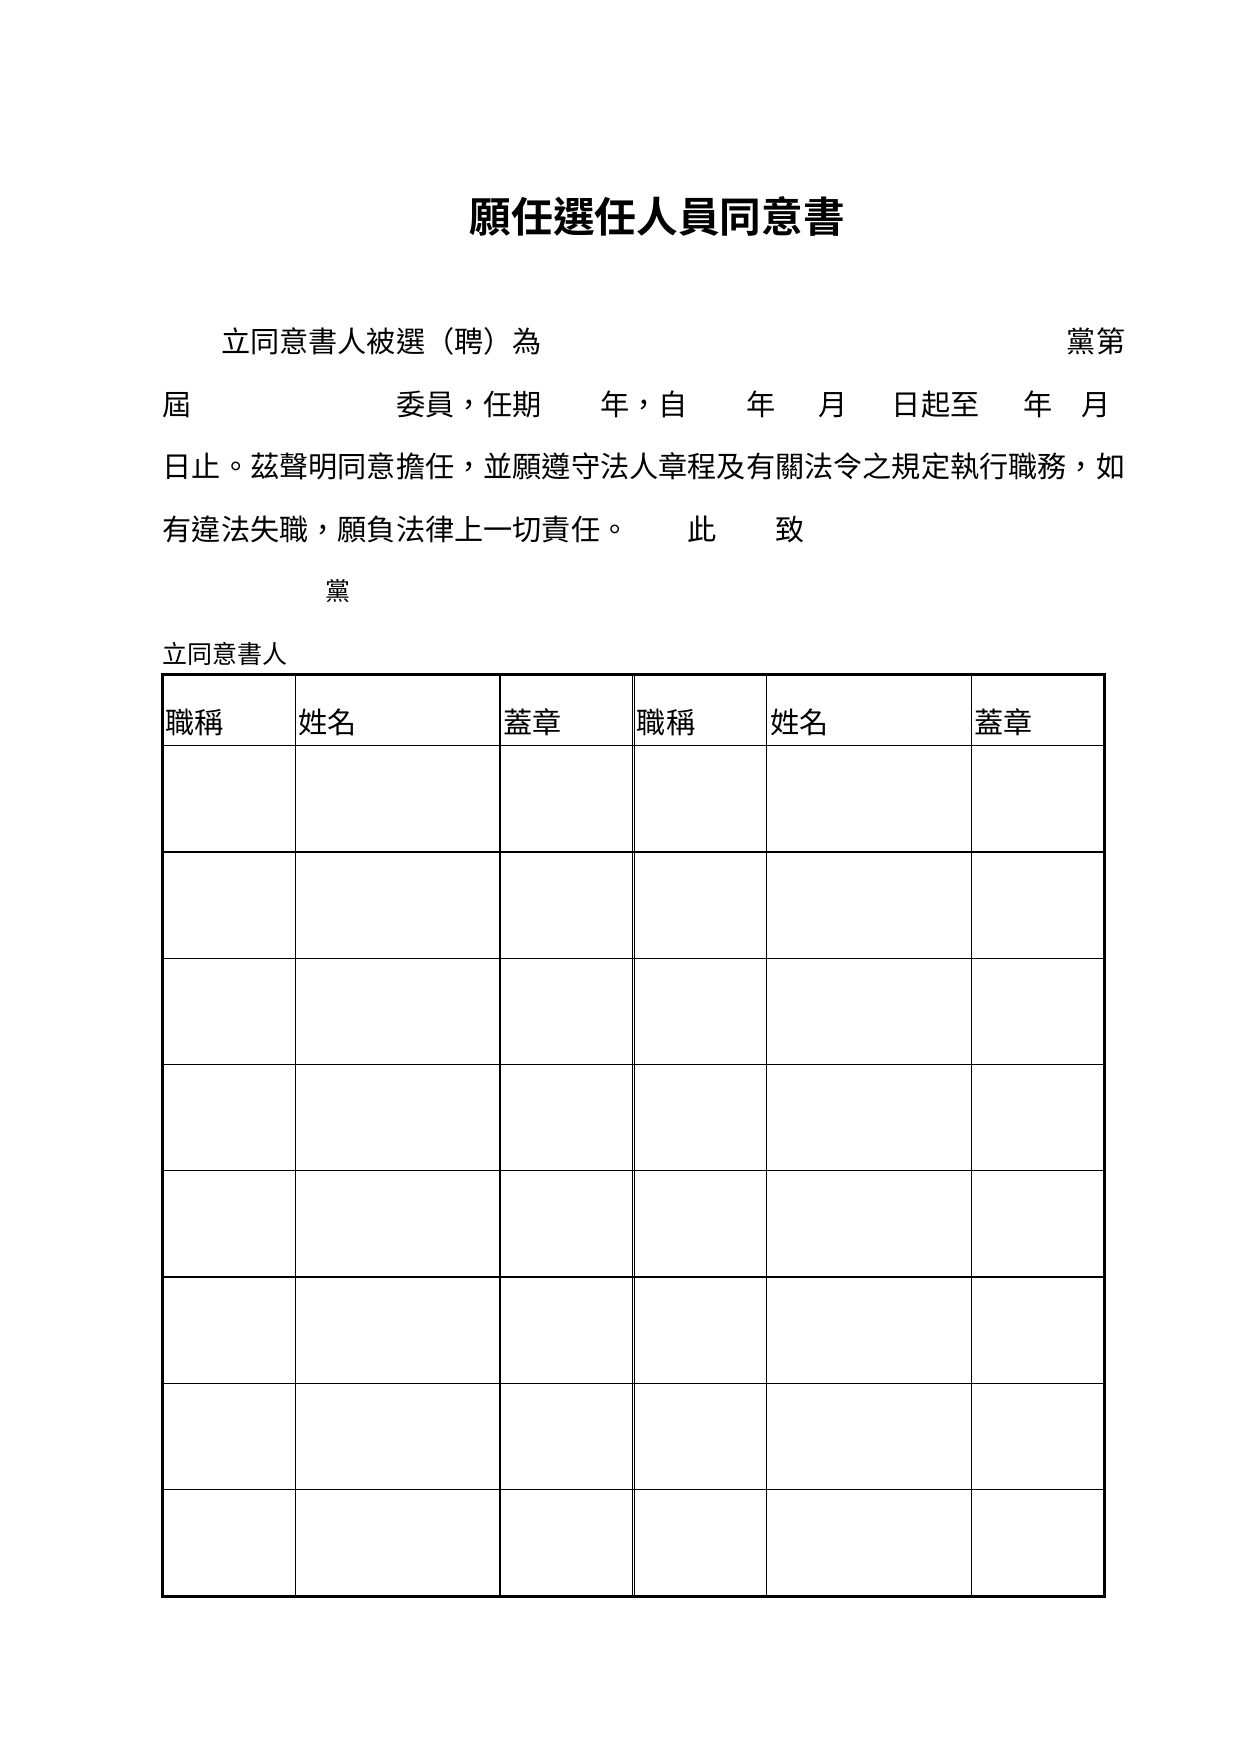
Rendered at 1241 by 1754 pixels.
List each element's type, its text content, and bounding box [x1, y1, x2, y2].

table_cell [635, 1490, 766, 1595]
table_cell [164, 959, 295, 1064]
table_cell [635, 1171, 766, 1276]
table_cell [296, 1490, 499, 1595]
table_cell [972, 1490, 1103, 1595]
table_cell [767, 1065, 971, 1170]
table_cell [501, 1384, 632, 1489]
table_cell [635, 1065, 766, 1170]
table_cell [635, 746, 766, 851]
table_cell [296, 1278, 499, 1383]
text 立同意書人 [162, 611, 1152, 673]
table_cell [972, 1384, 1103, 1489]
table_header 姓名 [296, 676, 499, 745]
table_cell [635, 853, 766, 958]
table_cell [501, 1171, 632, 1276]
table_header 蓋章 [972, 676, 1103, 745]
text 立同意書人被選（聘）為 黨第 屆 委員，任期 年，自 年 月 日起至 年 月 日止。茲聲明同意擔任，並願遵守法人章程及有關法令之規定執行職務，如有違法失職，願負法律上一切責任。 此 致 [162, 298, 1152, 548]
table_cell [767, 959, 971, 1064]
table_cell [767, 853, 971, 958]
table_cell [767, 1490, 971, 1595]
table_cell [767, 746, 971, 851]
table_cell [296, 959, 499, 1064]
table_header 姓名 [767, 676, 971, 745]
table_cell [972, 853, 1103, 958]
table_cell [296, 746, 499, 851]
table_cell [767, 1278, 971, 1383]
table_header 職稱 [635, 676, 766, 745]
table_cell [972, 1278, 1103, 1383]
table_cell [767, 1171, 971, 1276]
table_cell [635, 959, 766, 1064]
table_cell [501, 1065, 632, 1170]
table_cell [972, 959, 1103, 1064]
table_header 職稱 [164, 676, 295, 745]
table_cell [972, 1065, 1103, 1170]
table_cell [296, 1384, 499, 1489]
table_cell [164, 1278, 295, 1383]
table_cell [635, 1384, 766, 1489]
table_cell [501, 959, 632, 1064]
text 黨 [162, 548, 1152, 611]
table_cell [296, 853, 499, 958]
table_cell [501, 1278, 632, 1383]
table_header 蓋章 [501, 676, 632, 745]
table_cell [164, 1065, 295, 1170]
table_cell [972, 1171, 1103, 1276]
table_cell [501, 853, 632, 958]
table_cell [501, 1490, 632, 1595]
table_cell [767, 1384, 971, 1489]
table_cell [164, 746, 295, 851]
table_cell [164, 853, 295, 958]
table_cell [164, 1171, 295, 1276]
text 願任選任人員同意書 [162, 173, 1152, 236]
table_cell [635, 1278, 766, 1383]
table_cell [296, 1065, 499, 1170]
table_cell [501, 746, 632, 851]
table_cell [164, 1384, 295, 1489]
table_cell [296, 1171, 499, 1276]
table_cell [972, 746, 1103, 851]
table_cell [164, 1490, 295, 1595]
